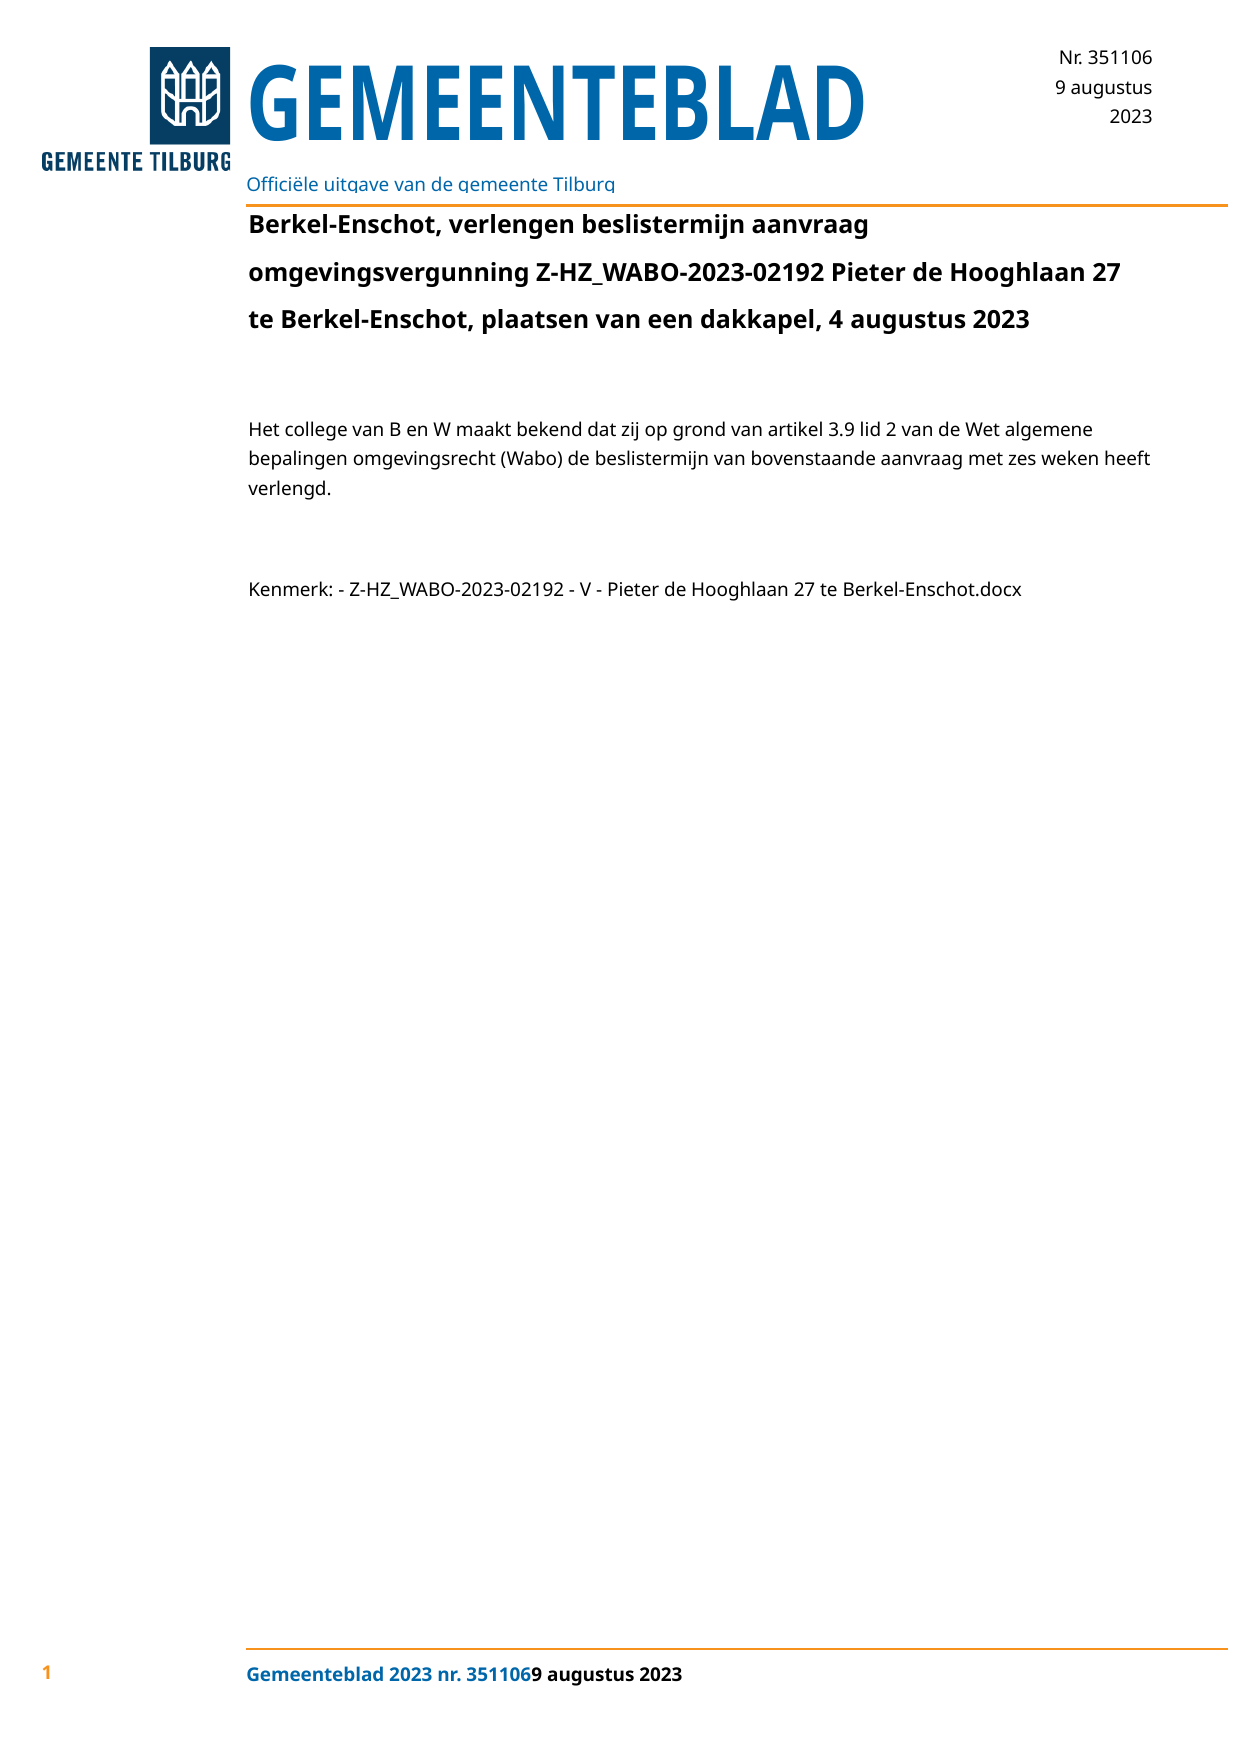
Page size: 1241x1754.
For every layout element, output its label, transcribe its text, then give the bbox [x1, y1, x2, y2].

text Berkel-Enschot, verlengen beslistermijn aanvraag omgevingsvergunning Z-HZ_WABO-2023-02192 Pieter de Hooghlaan 27 te Berkel-Enschot, plaatsen van een dakkapel, 4 augustus 2023 [248, 207, 1152, 336]
picture [41, 47, 231, 172]
text Kenmerk: - Z-HZ_WABO-2023-02192 - V - Pieter de Hooghlaan 27 te Berkel-Enschot.docx [248, 576, 1152, 602]
text Het college van B en W maakt bekend dat zij op grond van artikel 3.9 lid 2 van de Wet algemene bepalingen omgevingsrecht (Wabo) de beslistermijn van bovenstaande aanvraag met zes weken heeft verlengd. [248, 416, 1152, 501]
